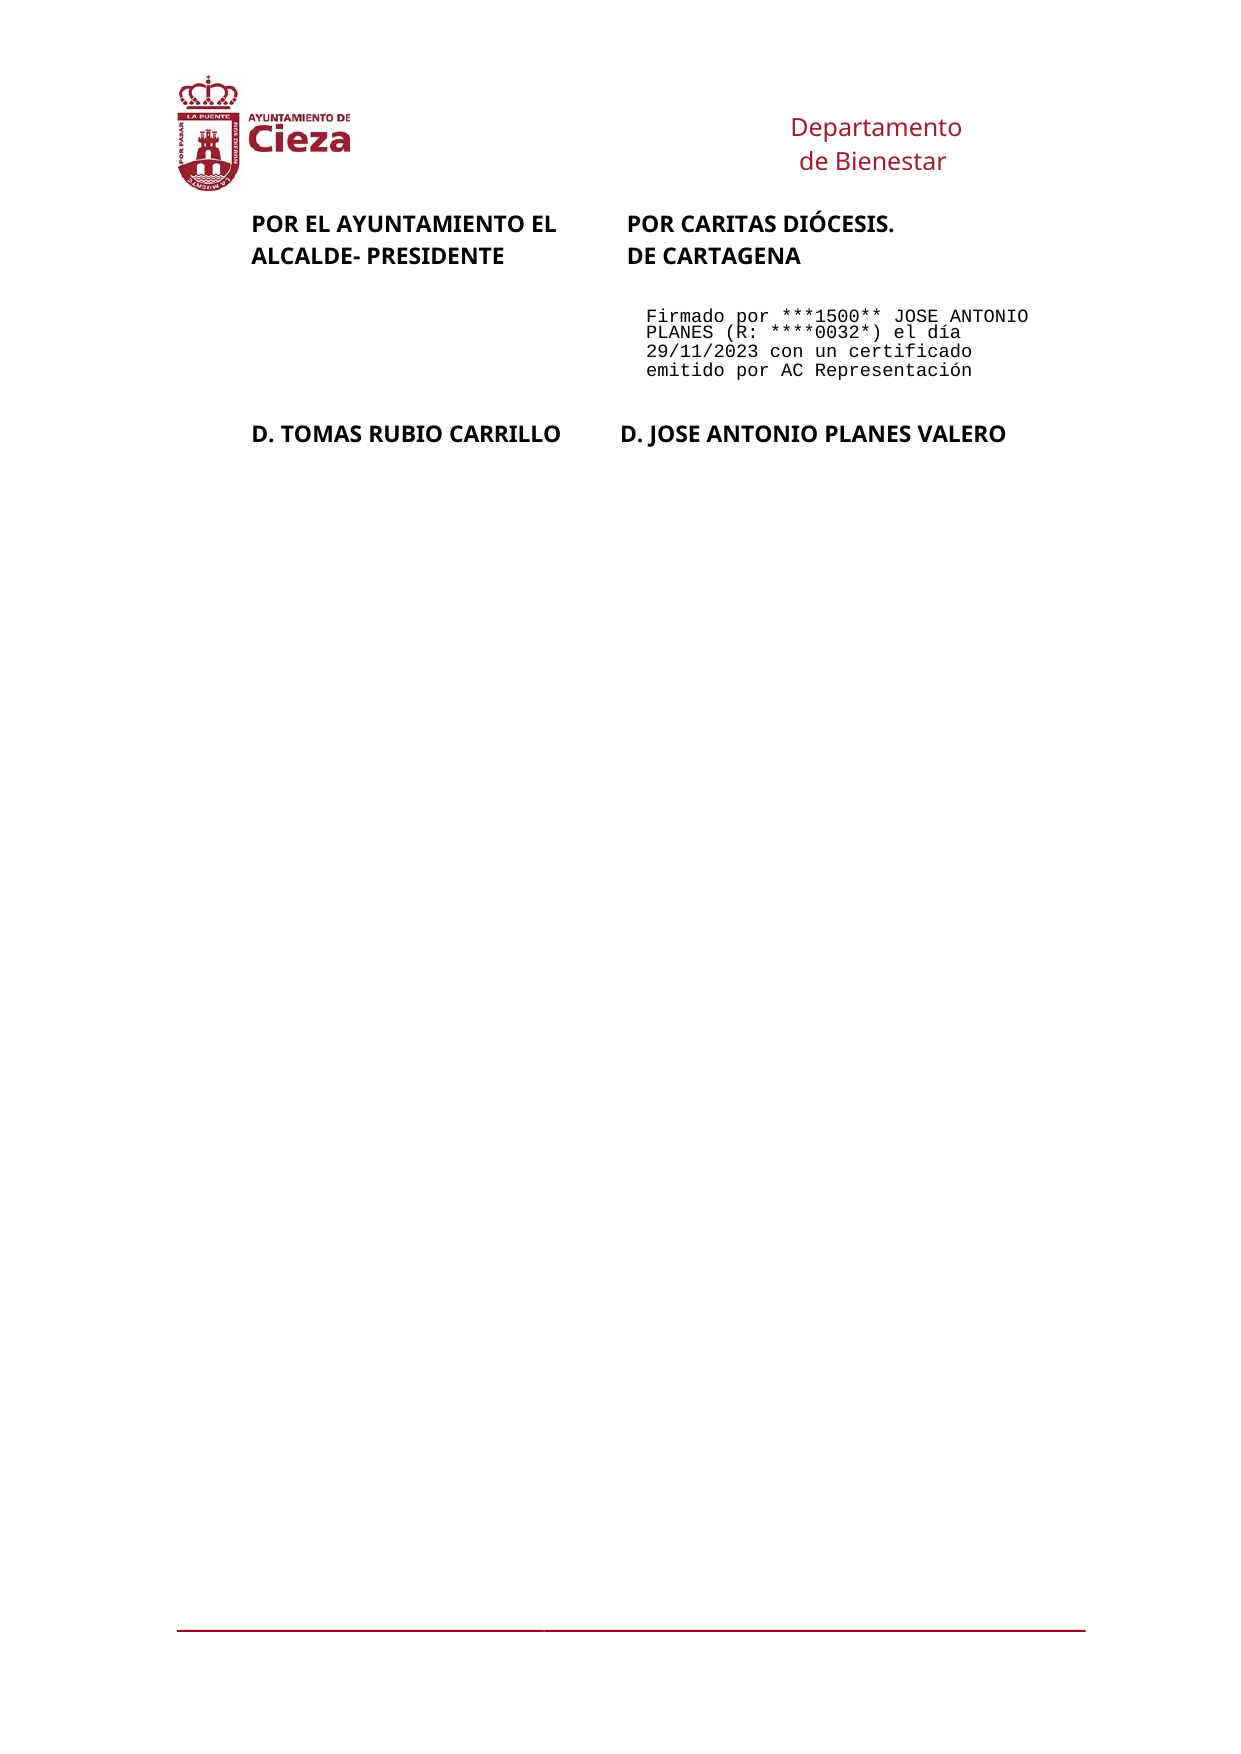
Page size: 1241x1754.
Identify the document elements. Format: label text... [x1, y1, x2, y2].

subtitle POR EL AYUNTAMIENTO EL POR CARITAS DIÓCESIS. ALCALDE- PRESIDENTE DE CARTAGENA [251, 208, 915, 271]
text Firmado por ***1500** JOSE ANTONIO PLANES (R: ****0032*) el día 29/11/2023 con un certificado emitido por AC Representación [646, 308, 1048, 382]
picture [177, 74, 351, 191]
text D. TOMAS RUBIO CARRILLO D. JOSE ANTONIO PLANES VALERO [251, 418, 1076, 449]
